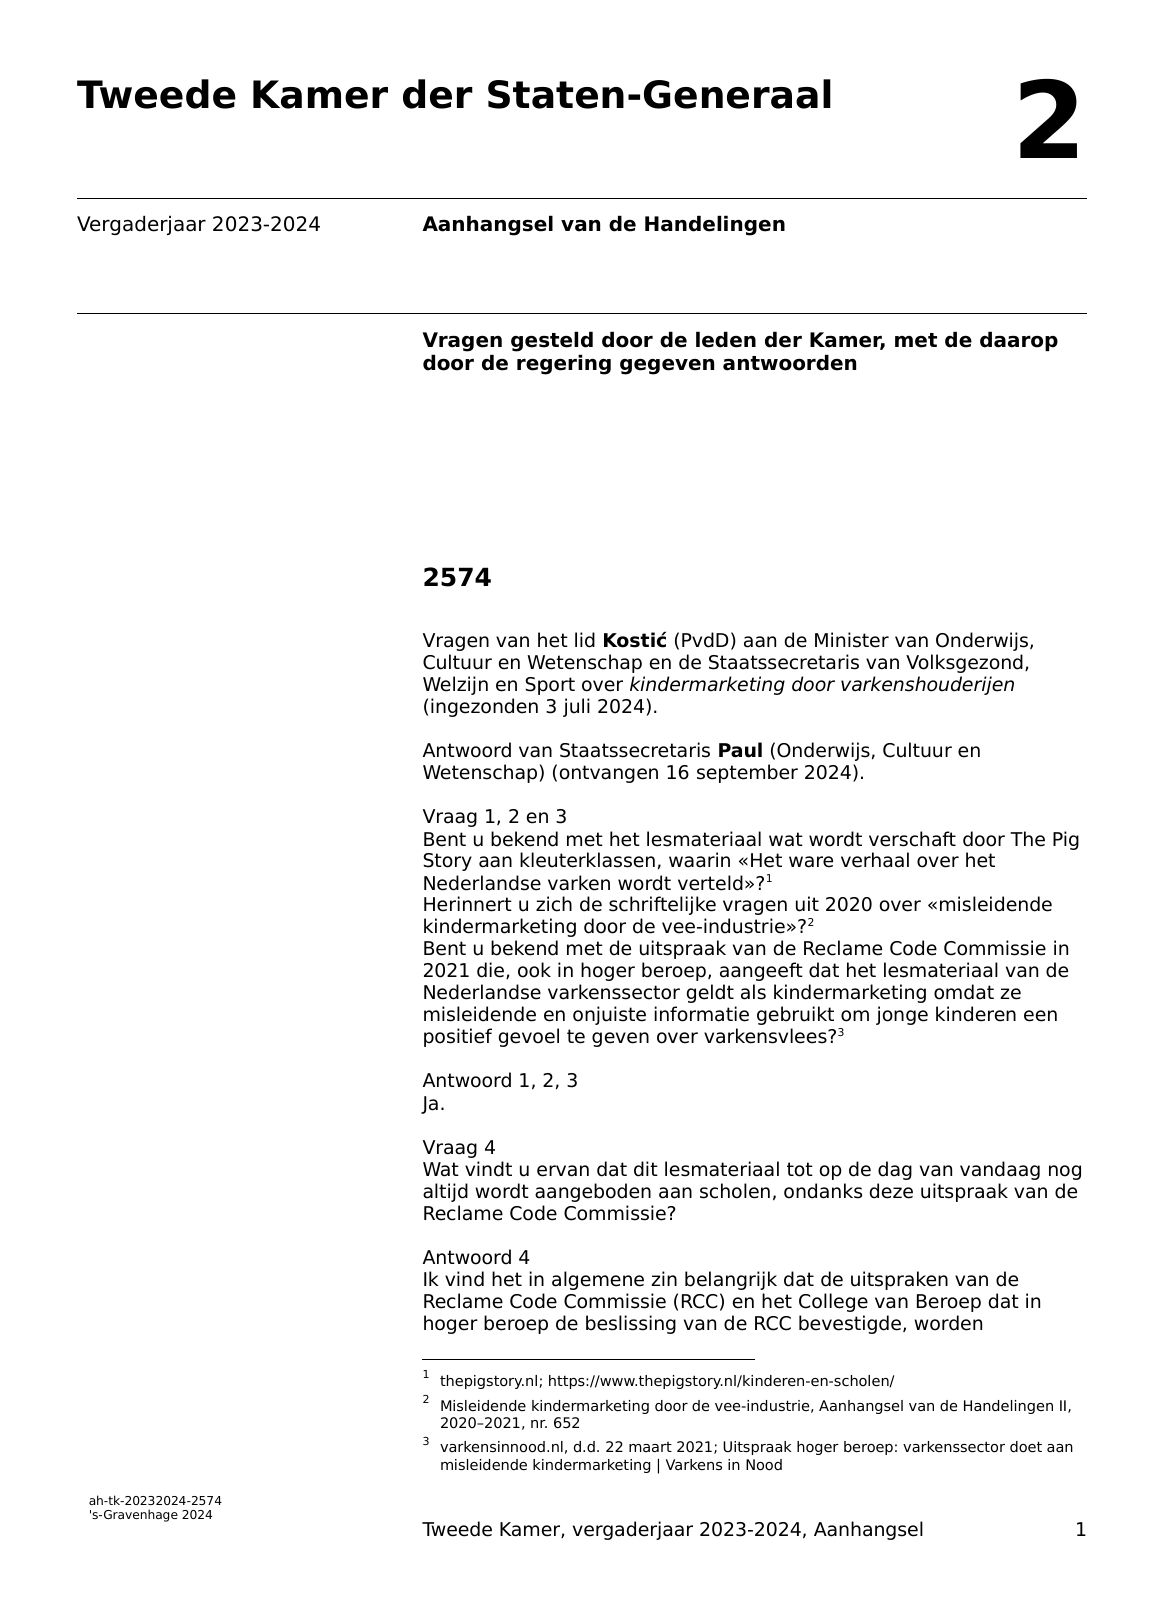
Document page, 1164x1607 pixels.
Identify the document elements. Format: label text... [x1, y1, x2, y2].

text Antwoord 4 [422, 1247, 1087, 1269]
text thepigstory.nl; https://www.thepigstory.nl/kinderen-en-scholen/ [422, 1368, 1087, 1391]
text Antwoord 1, 2, 3 [422, 1070, 1087, 1092]
text Bent u bekend met de uitspraak van de Reclame Code Commissie in 2021 die, ook in hoger beroep, aangeeft dat het lesmateriaal van de Nederlandse varkenssector geldt als kindermarketing omdat ze misleidende en onjuiste informatie gebruikt om jonge kinderen een positief gevoel te geven over varkensvlees? [422, 938, 1087, 1048]
table_cell Aanhangsel van de Handelingen [422, 199, 1087, 313]
text Herinnert u zich de schriftelijke vragen uit 2020 over «misleidende kindermarketing door de vee-industrie»? [422, 894, 1087, 938]
text Wat vindt u ervan dat dit lesmateriaal tot op de dag van vandaag nog altijd wordt aangeboden aan scholen, ondanks deze uitspraak van de Reclame Code Commissie? [422, 1158, 1087, 1224]
text varkensinnood.nl, d.d. 22 maart 2021; Uitspraak hoger beroep: varkenssector doet aan misleidende kindermarketing | Varkens in Nood [422, 1435, 1087, 1474]
table_header 2 [886, 59, 1087, 198]
text Antwoord van Staatssecretaris Paul (Onderwijs, Cultuur en Wetenschap) (ontvangen 16 september 2024). [422, 740, 1087, 784]
table_cell Vragen gesteld door de leden der Kamer, met de daarop door de regering gegeven antwoorden [422, 314, 1087, 375]
text 's-Gravenhage 2024 [88, 1508, 323, 1522]
text Ik vind het in algemene zin belangrijk dat de uitspraken van de Reclame Code Commissie (RCC) en het College van Beroep dat in hoger beroep de beslissing van de RCC bevestigde, worden [422, 1269, 1087, 1334]
text 2574 [422, 563, 1087, 592]
text Bent u bekend met het lesmateriaal wat wordt verschaft door The Pig Story aan kleuterklassen, waarin «Het ware verhaal over het Nederlandse varken wordt verteld»? [422, 828, 1087, 894]
text Vragen van het lid Kostić (PvdD) aan de Minister van Onderwijs, Cultuur en Wetenschap en de Staatssecretaris van Volksgezond, Welzijn en Sport over kindermarketing door varkenshouderijen (ingezonden 3 juli 2024). [422, 630, 1087, 718]
table_header Tweede Kamer der Staten-Generaal [77, 59, 886, 198]
text ah-tk-20232024-2574 [88, 1494, 323, 1508]
table_cell [77, 314, 422, 375]
text Ja. [422, 1092, 1087, 1114]
text Misleidende kindermarketing door de vee-industrie, Aanhangsel van de Handelingen II, 2020–2021, nr. 652 [422, 1393, 1087, 1432]
table_cell Vergaderjaar 2023-2024 [77, 199, 422, 313]
text Vraag 4 [422, 1137, 1087, 1158]
text Vraag 1, 2 en 3 [422, 806, 1087, 828]
